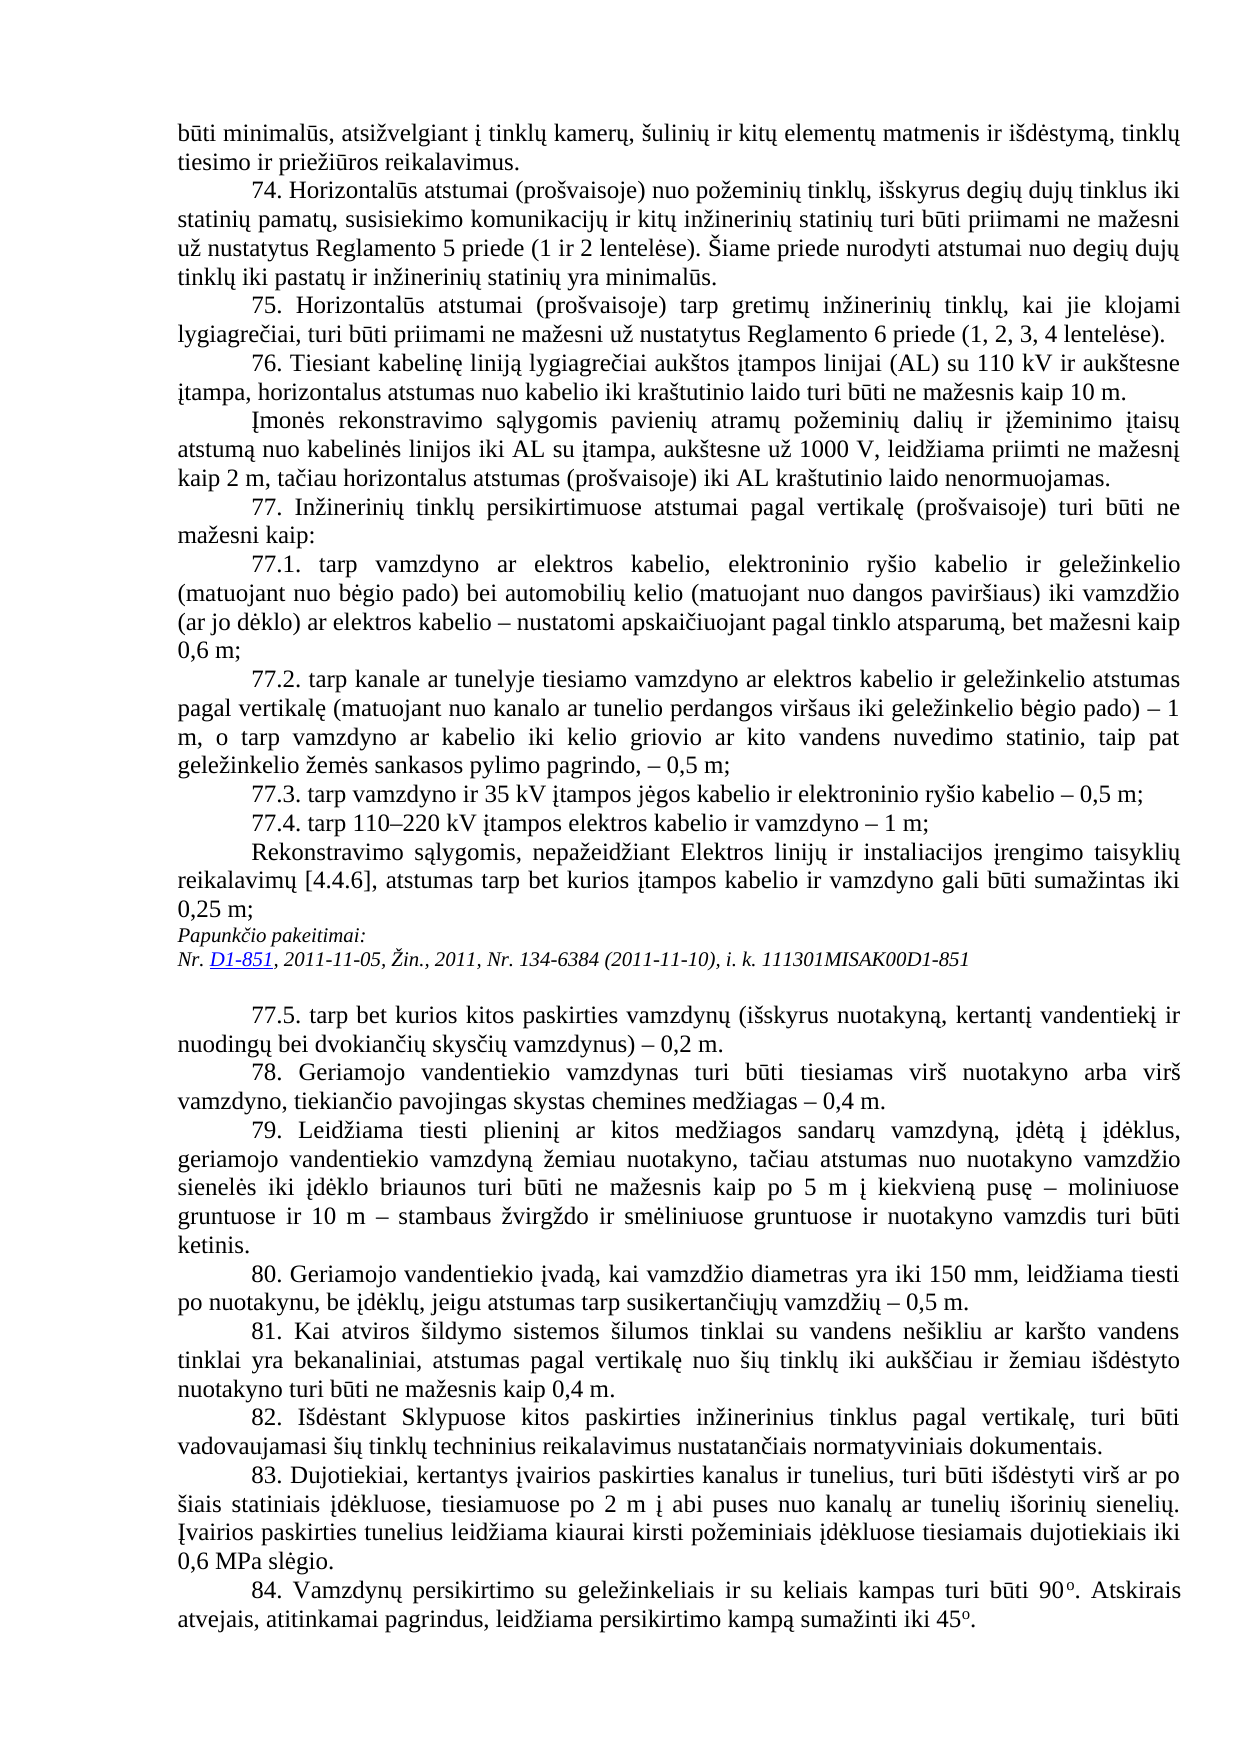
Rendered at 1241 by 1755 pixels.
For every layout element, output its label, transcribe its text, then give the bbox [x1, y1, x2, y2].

text Įmonės rekonstravimo sąlygomis pavienių atramų požeminių dalių ir įžeminimo įtaisų atstumą nuo kabelinės linijos iki AL su įtampa, aukštesne už 1000 V, leidžiama priimti ne mažesnį kaip 2 m, tačiau horizontalus atstumas (prošvaisoje) iki AL kraštutinio laido nenormuojamas. [177, 406, 1181, 492]
text 83. Dujotiekiai, kertantys įvairios paskirties kanalus ir tunelius, turi būti išdėstyti virš ar po šiais statiniais įdėkluose, tiesiamuose po 2 m į abi puses nuo kanalų ar tunelių išorinių sienelių. Įvairios paskirties tunelius leidžiama kiaurai kirsti požeminiais įdėkluose tiesiamais dujotiekiais iki 0,6 MPa slėgio. [177, 1460, 1181, 1575]
text 77.4. tarp 110–220 kV įtampos elektros kabelio ir vamzdyno – 1 m; [177, 808, 1181, 837]
text 82. Išdėstant Sklypuose kitos paskirties inžinerinius tinklus pagal vertikalę, turi būti vadovaujamasi šių tinklų techninius reikalavimus nustatančiais normatyviniais dokumentais. [177, 1402, 1181, 1460]
text 77.2. tarp kanale ar tunelyje tiesiamo vamzdyno ar elektros kabelio ir geležinkelio atstumas pagal vertikalę (matuojant nuo kanalo ar tunelio perdangos viršaus iki geležinkelio bėgio pado) – 1 m, o tarp vamzdyno ar kabelio iki kelio griovio ar kito vandens nuvedimo statinio, taip pat geležinkelio žemės sankasos pylimo pagrindo, – 0,5 m; [177, 664, 1181, 779]
text būti minimalūs, atsižvelgiant į tinklų kamerų, šulinių ir kitų elementų matmenis ir išdėstymą, tinklų tiesimo ir priežiūros reikalavimus. [177, 118, 1181, 176]
text 77.5. tarp bet kurios kitos paskirties vamzdynų (išskyrus nuotakyną, kertantį vandentiekį ir nuodingų bei dvokiančių skysčių vamzdynus) – 0,2 m. [177, 1000, 1181, 1057]
text 81. Kai atviros šildymo sistemos šilumos tinklai su vandens nešikliu ar karšto vandens tinklai yra bekanaliniai, atstumas pagal vertikalę nuo šių tinklų iki aukščiau ir žemiau išdėstyto nuotakyno turi būti ne mažesnis kaip 0,4 m. [177, 1316, 1181, 1402]
text Papunkčio pakeitimai: [177, 923, 1181, 947]
text 77.1. tarp vamzdyno ar elektros kabelio, elektroninio ryšio kabelio ir geležinkelio (matuojant nuo bėgio pado) bei automobilių kelio (matuojant nuo dangos paviršiaus) iki vamzdžio (ar jo dėklo) ar elektros kabelio – nustatomi apskaičiuojant pagal tinklo atsparumą, bet mažesni kaip 0,6 m; [177, 549, 1181, 664]
text 76. Tiesiant kabelinę liniją lygiagrečiai aukštos įtampos linijai (AL) su 110 kV ir aukštesne įtampa, horizontalus atstumas nuo kabelio iki kraštutinio laido turi būti ne mažesnis kaip 10 m. [177, 348, 1181, 406]
text 84. Vamzdynų persikirtimo su geležinkeliais ir su keliais kampas turi būti 90o. Atskirais atvejais, atitinkamai pagrindus, leidžiama persikirtimo kampą sumažinti iki 45o. [177, 1575, 1181, 1632]
text 80. Geriamojo vandentiekio įvadą, kai vamzdžio diametras yra iki 150 mm, leidžiama tiesti po nuotakynu, be įdėklų, jeigu atstumas tarp susikertančiųjų vamzdžių – 0,5 m. [177, 1259, 1181, 1316]
text 77.3. tarp vamzdyno ir 35 kV įtampos jėgos kabelio ir elektroninio ryšio kabelio – 0,5 m; [177, 779, 1181, 808]
text 79. Leidžiama tiesti plieninį ar kitos medžiagos sandarų vamzdyną, įdėtą į įdėklus, geriamojo vandentiekio vamzdyną žemiau nuotakyno, tačiau atstumas nuo nuotakyno vamzdžio sienelės iki įdėklo briaunos turi būti ne mažesnis kaip po 5 m į kiekvieną pusę – moliniuose gruntuose ir 10 m – stambaus žvirgždo ir smėliniuose gruntuose ir nuotakyno vamzdis turi būti ketinis. [177, 1115, 1181, 1259]
text Rekonstravimo sąlygomis, nepažeidžiant Elektros linijų ir instaliacijos įrengimo taisyklių reikalavimų [4.4.6], atstumas tarp bet kurios įtampos kabelio ir vamzdyno gali būti sumažintas iki 0,25 m; [177, 837, 1181, 923]
text 75. Horizontalūs atstumai (prošvaisoje) tarp gretimų inžinerinių tinklų, kai jie klojami lygiagrečiai, turi būti priimami ne mažesni už nustatytus Reglamento 6 priede (1, 2, 3, 4 lentelėse). [177, 291, 1181, 348]
text Nr. D1-851, 2011-11-05, Žin., 2011, Nr. 134-6384 (2011-11-10), i. k. 111301MISAK00D1-851 [177, 947, 1181, 971]
text 78. Geriamojo vandentiekio vamzdynas turi būti tiesiamas virš nuotakyno arba virš vamzdyno, tiekiančio pavojingas skystas chemines medžiagas – 0,4 m. [177, 1057, 1181, 1115]
text 74. Horizontalūs atstumai (prošvaisoje) nuo požeminių tinklų, išskyrus degių dujų tinklus iki statinių pamatų, susisiekimo komunikacijų ir kitų inžinerinių statinių turi būti priimami ne mažesni už nustatytus Reglamento 5 priede (1 ir 2 lentelėse). Šiame priede nurodyti atstumai nuo degių dujų tinklų iki pastatų ir inžinerinių statinių yra minimalūs. [177, 176, 1181, 291]
text 77. Inžinerinių tinklų persikirtimuose atstumai pagal vertikalę (prošvaisoje) turi būti ne mažesni kaip: [177, 492, 1181, 549]
